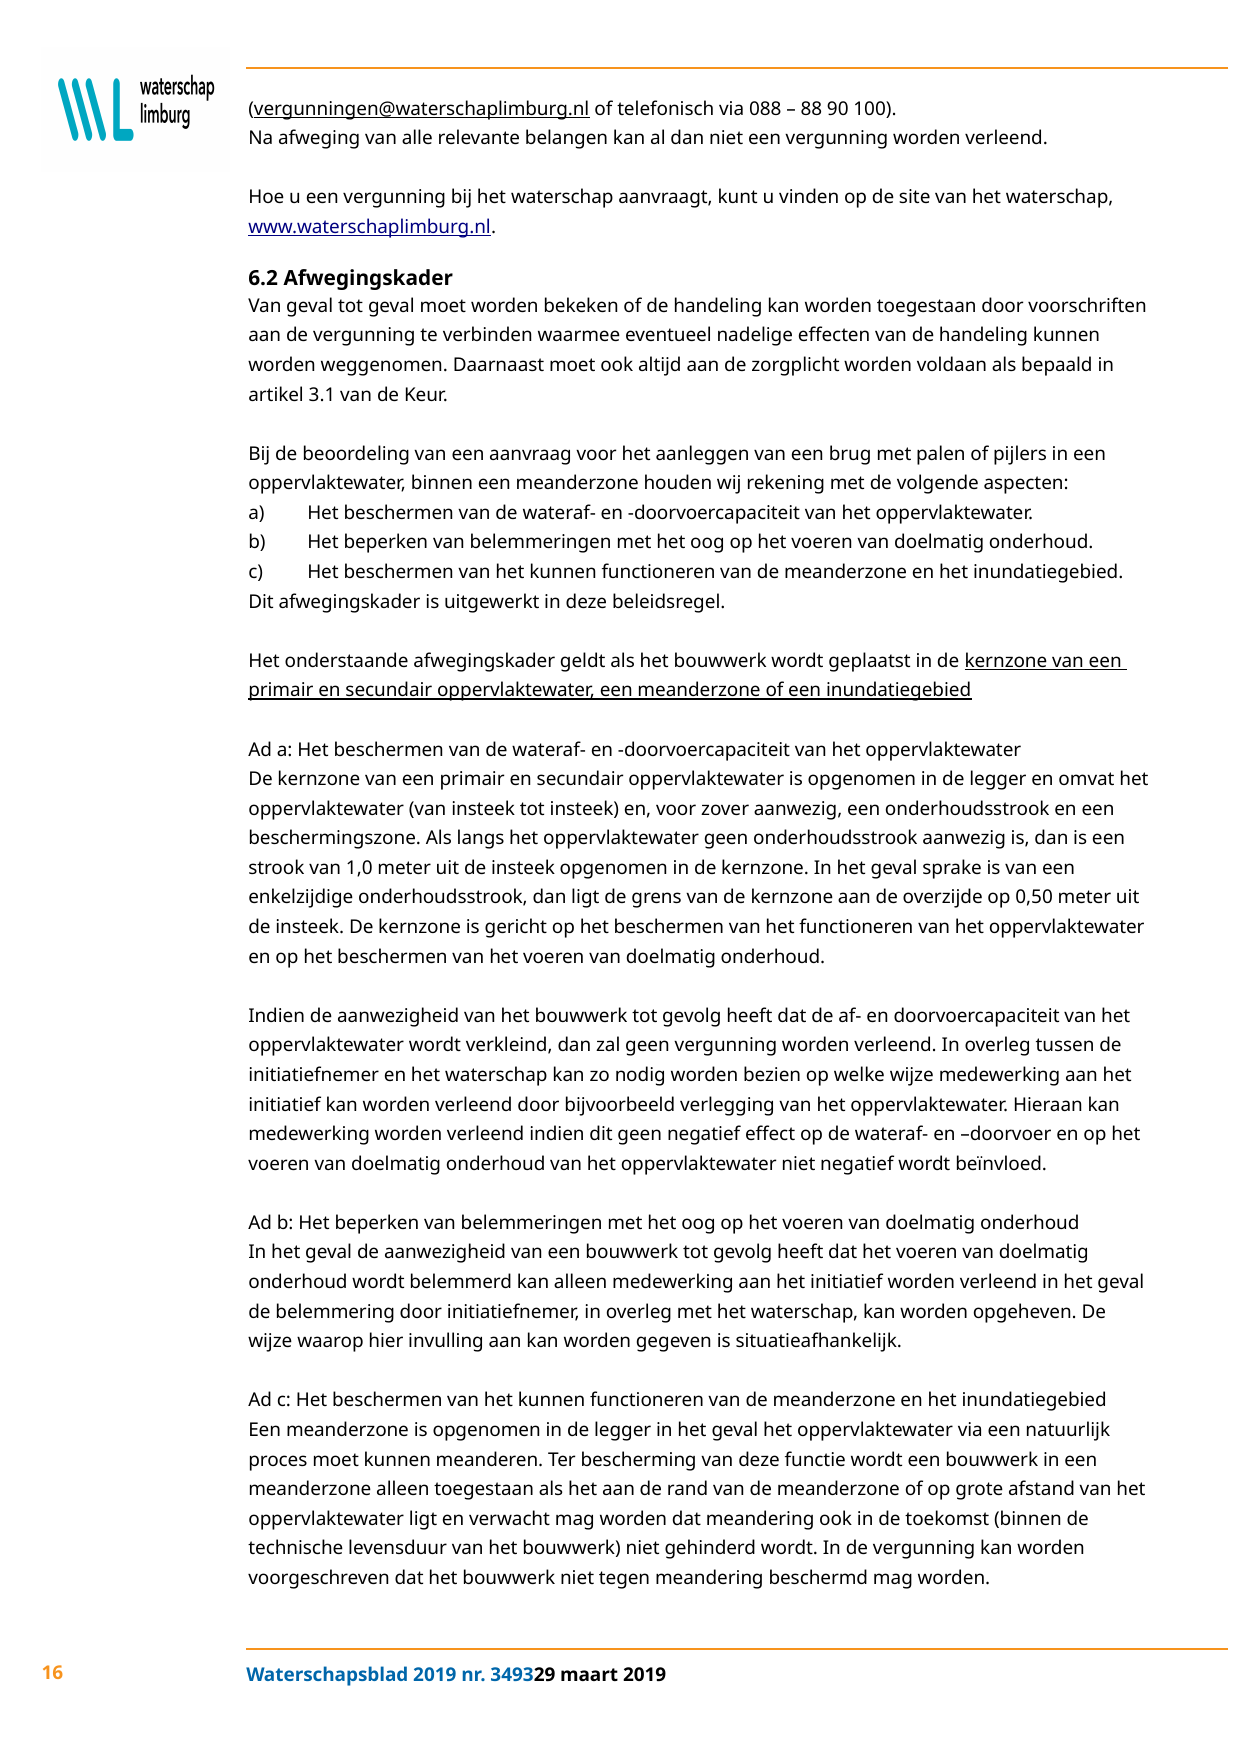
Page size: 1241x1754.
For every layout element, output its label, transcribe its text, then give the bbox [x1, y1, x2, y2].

text Ad a: Het beschermen van de wateraf- en -doorvoercapaciteit van het oppervlaktewater [248, 736, 1152, 761]
text De kernzone van een primair en secundair oppervlaktewater is opgenomen in de legger en omvat het oppervlaktewater (van insteek tot insteek) en, voor zover aanwezig, een onderhoudsstrook en een beschermingszone. Als langs het oppervlaktewater geen onderhoudsstrook aanwezig is, dan is een strook van 1,0 meter uit de insteek opgenomen in de kernzone. In het geval sprake is van een enkelzijdige onderhoudsstrook, dan ligt de grens van de kernzone aan de overzijde op 0,50 meter uit de insteek. De kernzone is gericht op het beschermen van het functioneren van het oppervlaktewater en op het beschermen van het voeren van doelmatig onderhoud. [248, 765, 1152, 968]
text Na afweging van alle relevante belangen kan al dan niet een vergunning worden verleend. [248, 124, 1152, 150]
text Indien de aanwezigheid van het bouwwerk tot gevolg heeft dat de af- en doorvoercapaciteit van het oppervlaktewater wordt verkleind, dan zal geen vergunning worden verleend. In overleg tussen de initiatiefnemer en het waterschap kan zo nodig worden bezien op welke wijze medewerking aan het initiatief kan worden verleend door bijvoorbeeld verlegging van het oppervlaktewater. Hieraan kan medewerking worden verleend indien dit geen negatief effect op de wateraf- en –doorvoer en op het voeren van doelmatig onderhoud van het oppervlaktewater niet negatief wordt beïnvloed. [248, 1002, 1152, 1176]
list Het beschermen van het kunnen functioneren van de meanderzone en het inundatiegebied. [248, 558, 1152, 584]
text Bij de beoordeling van een aanvraag voor het aanleggen van een brug met palen of pijlers in een oppervlaktewater, binnen een meanderzone houden wij rekening met de volgende aspecten: [248, 440, 1152, 495]
text Van geval tot geval moet worden bekeken of de handeling kan worden toegestaan door voorschriften aan de vergunning te verbinden waarmee eventueel nadelige effecten van de handeling kunnen worden weggenomen. Daarnaast moet ook altijd aan de zorgplicht worden voldaan als bepaald in artikel 3.1 van de Keur. [248, 292, 1152, 406]
text In het geval de aanwezigheid van een bouwwerk tot gevolg heeft dat het voeren van doelmatig onderhoud wordt belemmerd kan alleen medewerking aan het initiatief worden verleend in het geval de belemmering door initiatiefnemer, in overleg met het waterschap, kan worden opgeheven. De wijze waarop hier invulling aan kan worden gegeven is situatieafhankelijk. [248, 1239, 1152, 1353]
text Dit afwegingskader is uitgewerkt in deze beleidsregel. [248, 588, 1152, 613]
text Hoe u een vergunning bij het waterschap aanvraagt, kunt u vinden op de site van het waterschap, www.waterschaplimburg.nl. [248, 183, 1152, 239]
text Het onderstaande afwegingskader geldt als het bouwwerk wordt geplaatst in de kernzone van een primair en secundair oppervlaktewater, een meanderzone of een inundatiegebied [248, 647, 1152, 702]
text Ad b: Het beperken van belemmeringen met het oog op het voeren van doelmatig onderhoud [248, 1209, 1152, 1235]
list Het beschermen van de wateraf- en -doorvoercapaciteit van het oppervlaktewater. [248, 499, 1152, 525]
list Het beperken van belemmeringen met het oog op het voeren van doelmatig onderhoud. [248, 529, 1152, 554]
text 6.2 Afwegingskader [248, 263, 1152, 292]
text (vergunningen@waterschaplimburg.nl of telefonisch via 088 – 88 90 100). [248, 95, 1152, 121]
text Een meanderzone is opgenomen in de legger in het geval het oppervlaktewater via een natuurlijk proces moet kunnen meanderen. Ter bescherming van deze functie wordt een bouwwerk in een meanderzone alleen toegestaan als het aan de rand van de meanderzone of op grote afstand van het oppervlaktewater ligt en verwacht mag worden dat meandering ook in de toekomst (binnen de technische levensduur van het bouwwerk) niet gehinderd wordt. In de vergunning kan worden voorgeschreven dat het bouwwerk niet tegen meandering beschermd mag worden. [248, 1416, 1152, 1590]
picture [41, 47, 231, 172]
text Ad c: Het beschermen van het kunnen functioneren van de meanderzone en het inundatiegebied [248, 1387, 1152, 1412]
